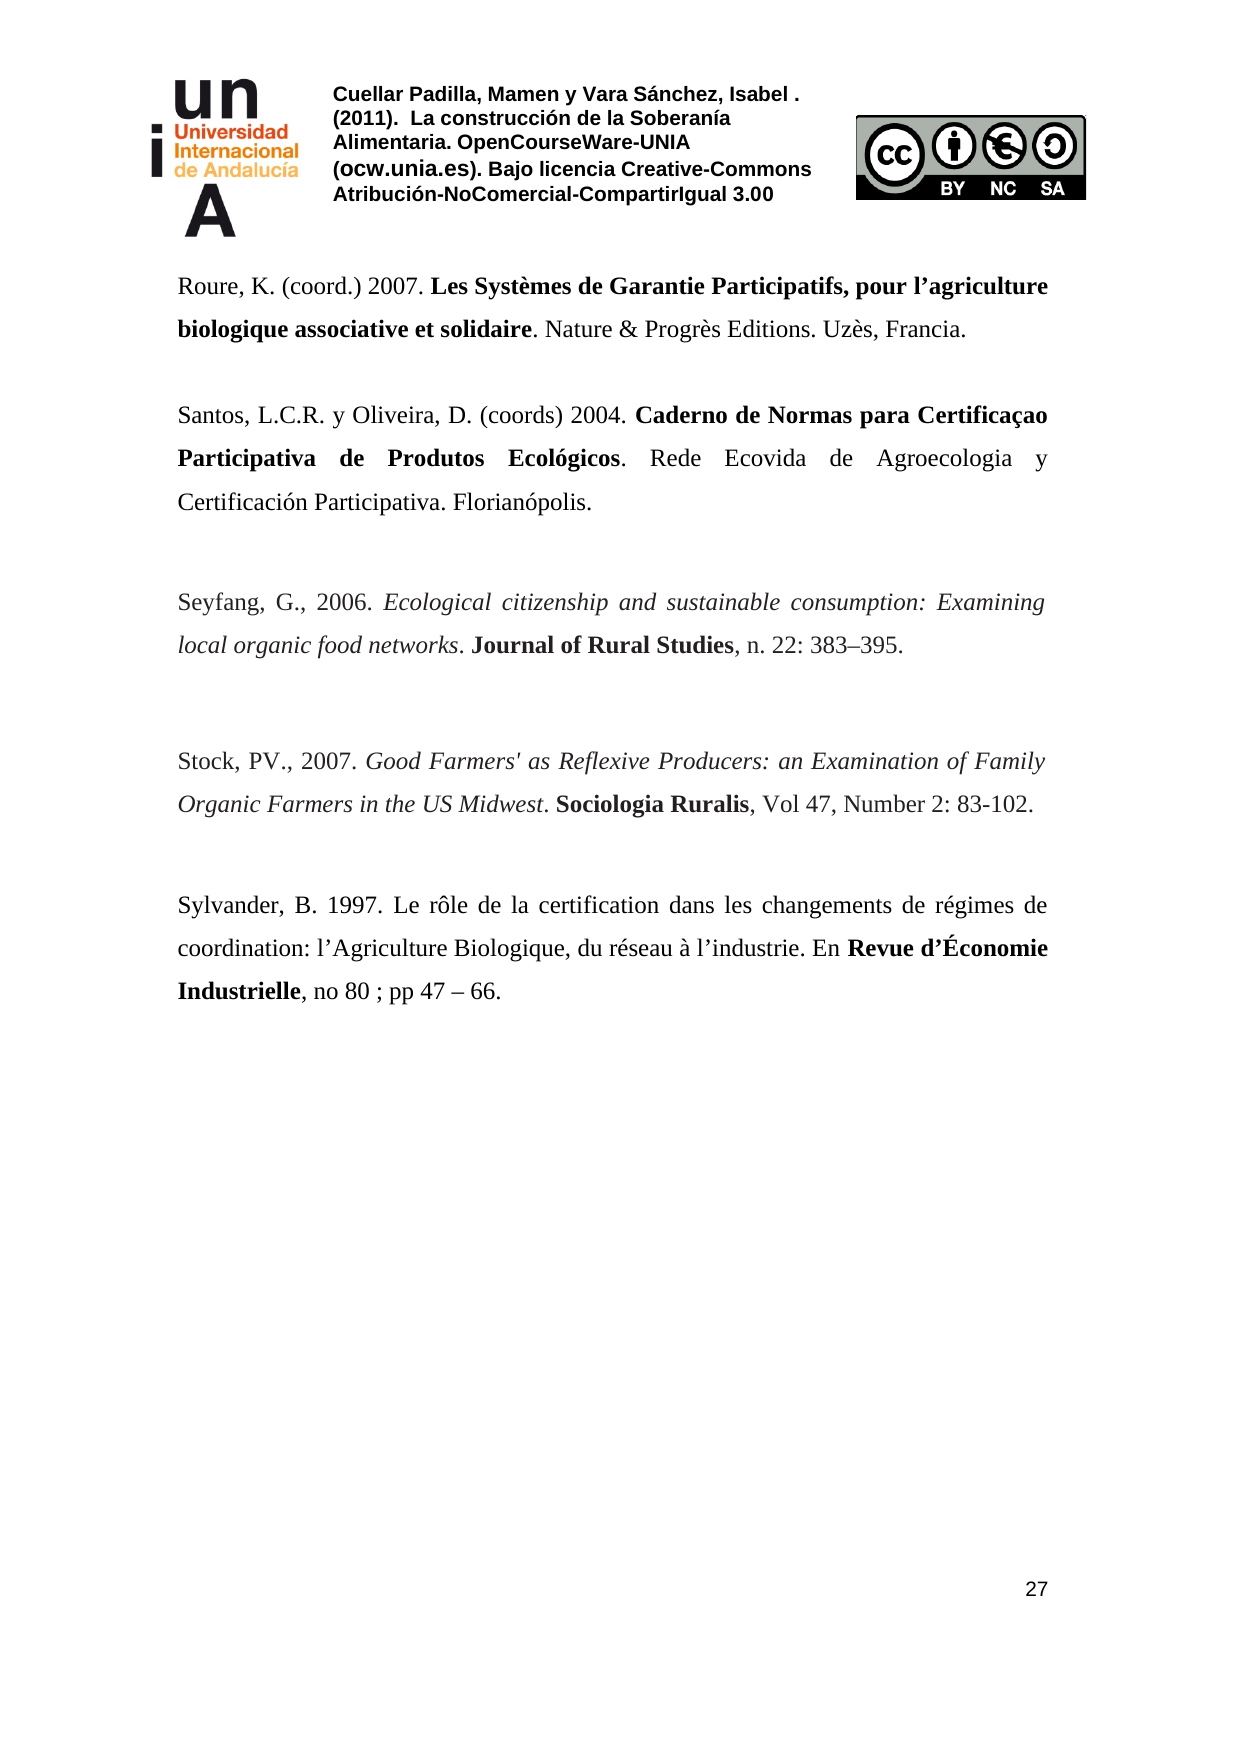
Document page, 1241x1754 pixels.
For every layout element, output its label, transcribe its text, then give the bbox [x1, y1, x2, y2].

text Santos, L.C.R. y Oliveira, D. (coords) 2004. Caderno de Normas para Certificaçao Participativa de Produtos Ecológicos. Rede Ecovida de Agroecologia y Certificación Participativa. Florianópolis. [177, 400, 1048, 515]
text Seyfang, G., 2006. Ecological citizenship and sustainable consumption: Examining local organic food networks. Journal of Rural Studies, n. 22: 383–395. [177, 587, 1048, 659]
text Roure, K. (coord.) 2007. Les Systèmes de Garantie Participatifs, pour l’agriculture biologique associative et solidaire. Nature & Progrès Editions. Uzès, Francia. [177, 271, 1048, 343]
picture [148, 75, 303, 240]
text Stock, PV., 2007. Good Farmers' as Reflexive Producers: an Examination of Family Organic Farmers in the US Midwest. Sociologia Ruralis, Vol 47, Number 2: 83-102. [177, 746, 1048, 818]
text Sylvander, B. 1997. Le rôle de la certification dans les changements de régimes de coordination: l’Agriculture Biologique, du réseau à l’industrie. En Revue d’Économie Industrielle, no 80 ; pp 47 – 66. [177, 890, 1048, 1005]
